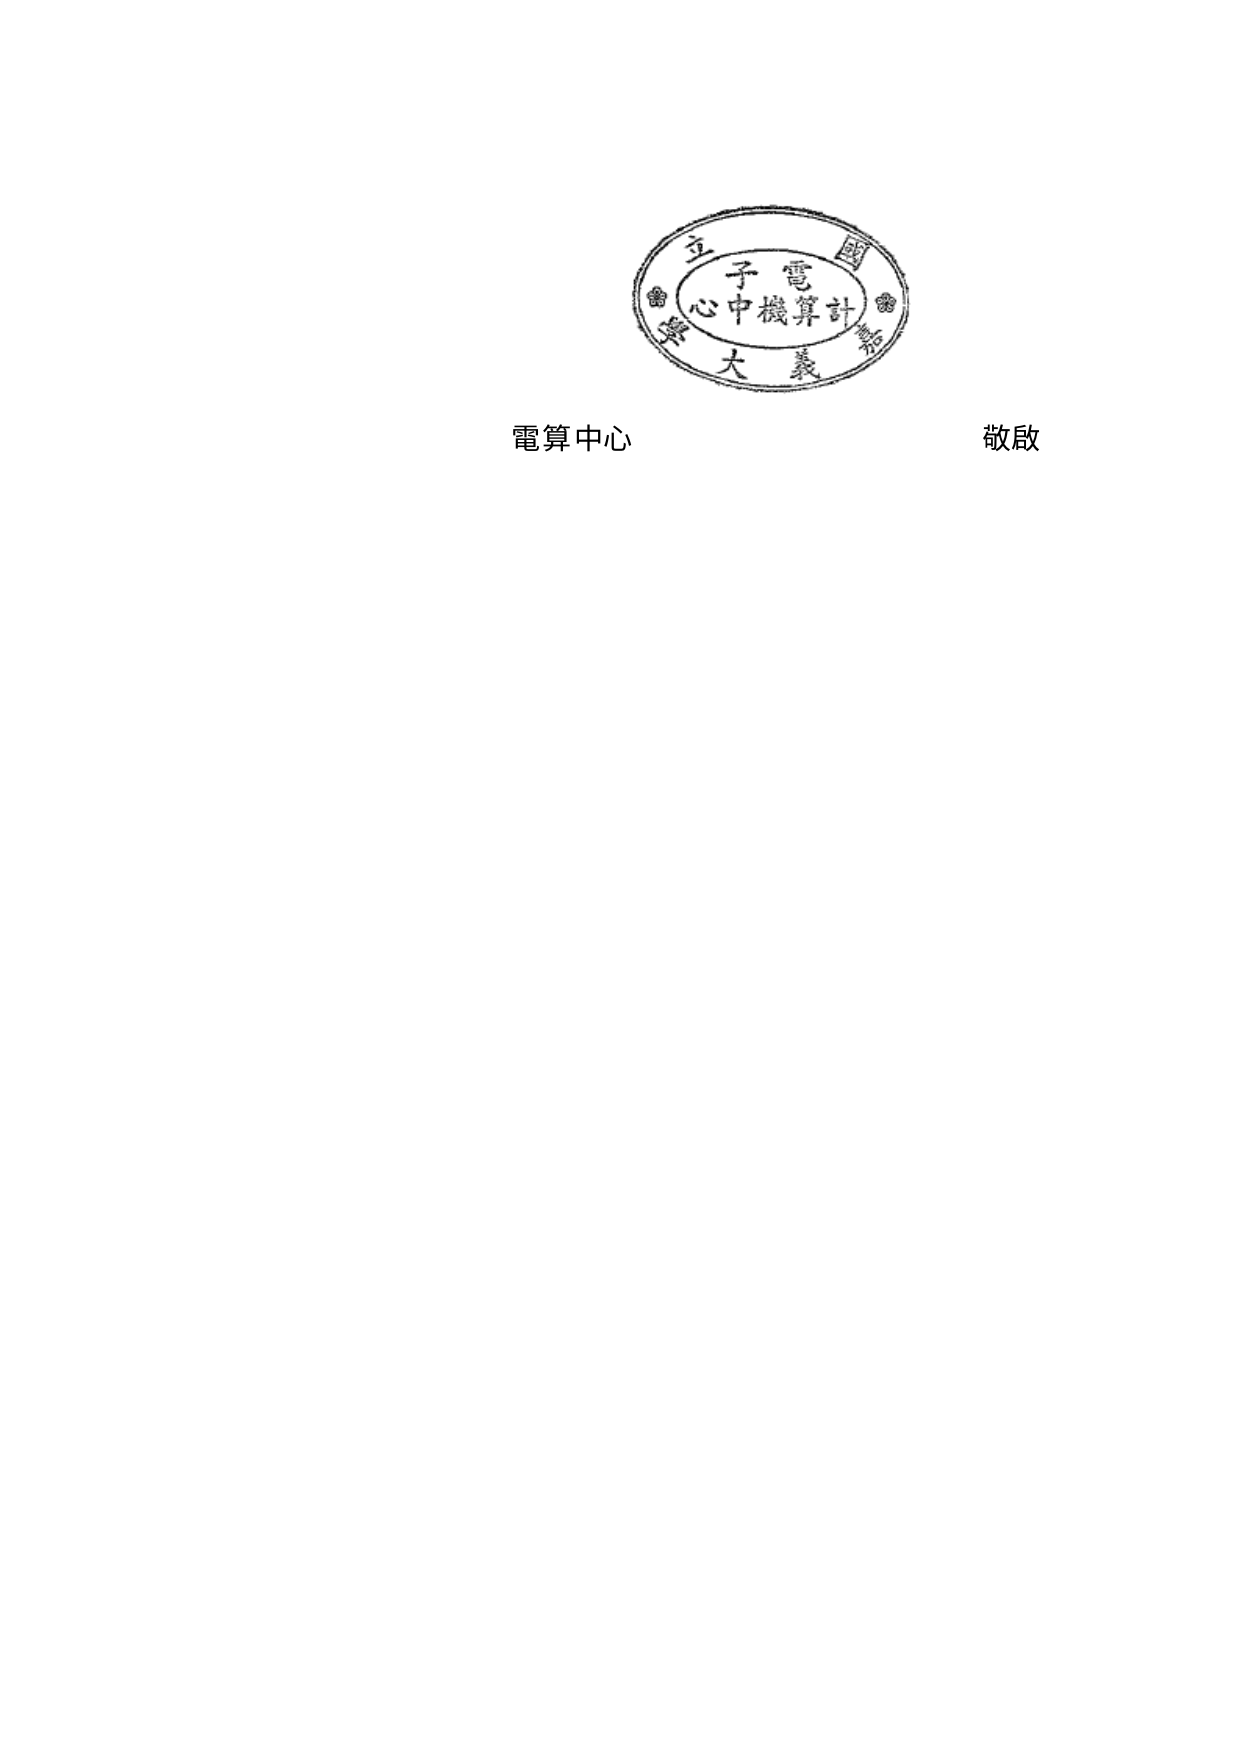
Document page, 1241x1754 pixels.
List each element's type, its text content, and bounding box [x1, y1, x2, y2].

text 電算中心 敬啟 [187, 416, 1053, 458]
